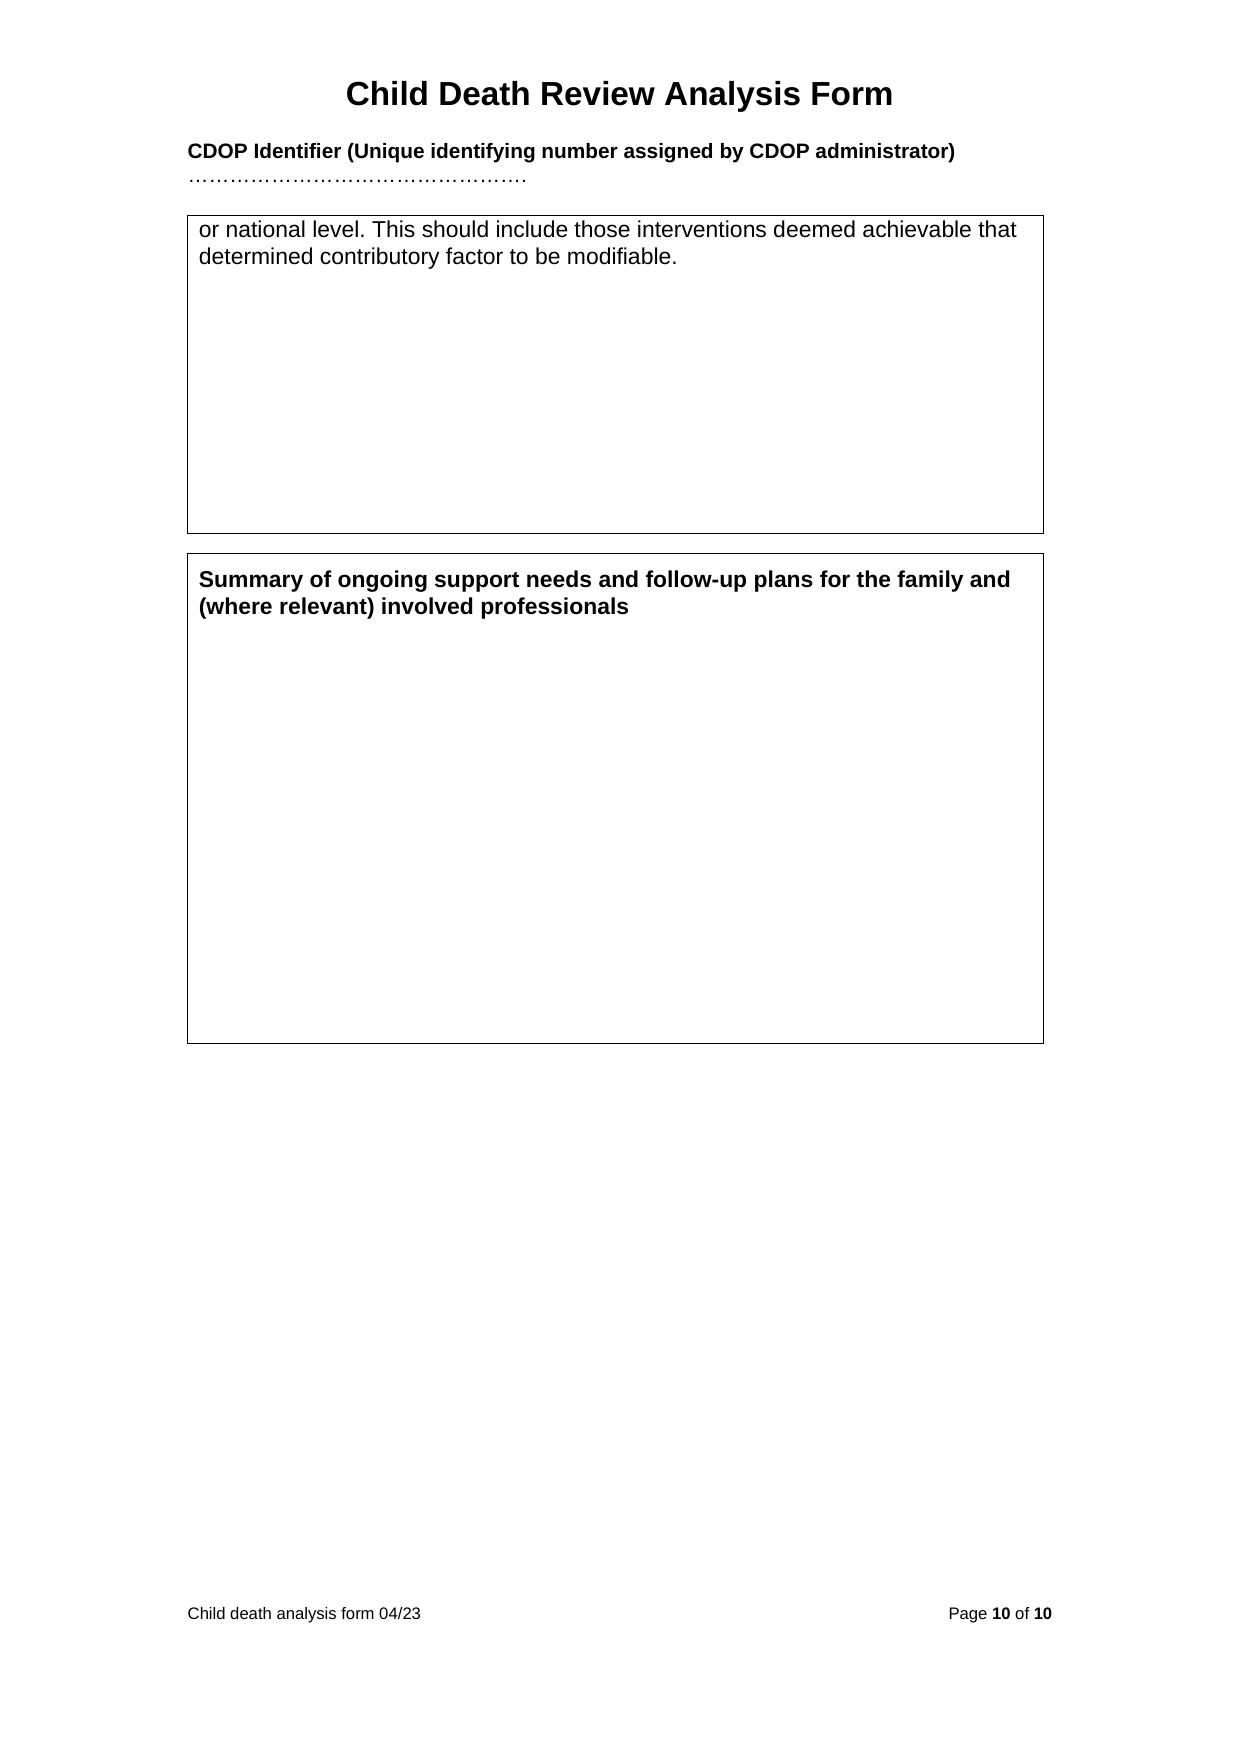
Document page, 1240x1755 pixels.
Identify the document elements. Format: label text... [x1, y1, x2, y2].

table_header Summary of ongoing support needs and follow-up plans for the family and (where relevant) involved professionals [188, 554, 1043, 1043]
table_cell or national level. This should include those interventions deemed achievable that determined contributory factor to be modifiable. [188, 216, 1043, 532]
